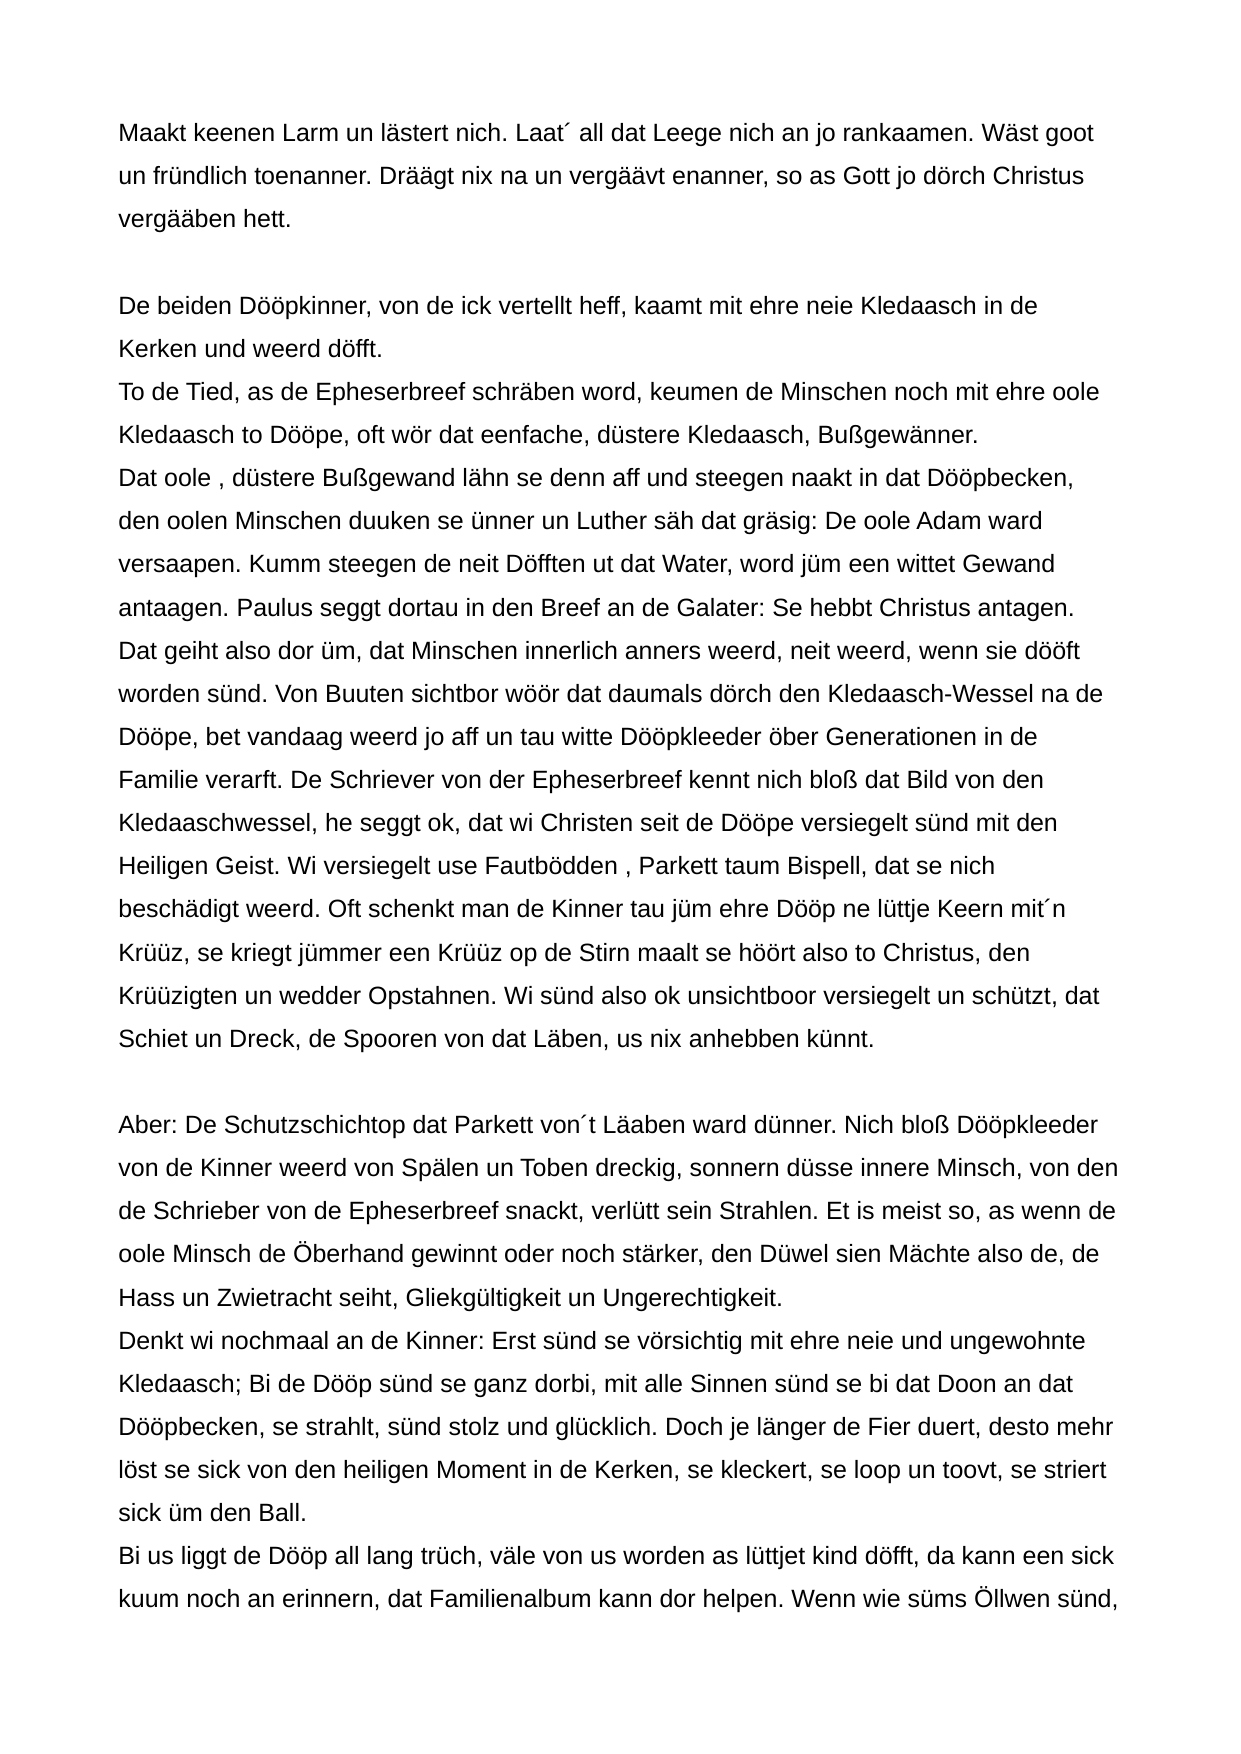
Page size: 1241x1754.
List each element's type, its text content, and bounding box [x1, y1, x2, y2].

text De beiden Dööpkinner, von de ick vertellt heff, kaamt mit ehre neie Kledaasch in de Kerken und weerd döfft. [118, 291, 1122, 362]
text Denkt wi nochmaal an de Kinner: Erst sünd se vörsichtig mit ehre neie und ungewohnte Kledaasch; Bi de Dööp sünd se ganz dorbi, mit alle Sinnen sünd se bi dat Doon an dat Dööpbecken, se strahlt, sünd stolz und glücklich. Doch je länger de Fier duert, desto mehr löst se sick von den heiligen Moment in de Kerken, se kleckert, se loop un toovt, se striert sick üm den Ball. [118, 1326, 1122, 1527]
text Dat geiht also dor üm, dat Minschen innerlich anners weerd, neit weerd, wenn sie dööft worden sünd. Von Buuten sichtbor wöör dat daumals dörch den Kledaasch-Wessel na de Dööpe, bet vandaag weerd jo aff un tau witte Dööpkleeder öber Generationen in de Familie verarft. De Schriever von der Epheserbreef kennt nich bloß dat Bild von den Kledaaschwessel, he seggt ok, dat wi Christen seit de Dööpe versiegelt sünd mit den Heiligen Geist. Wi versiegelt use Fautbödden , Parkett taum Bispell, dat se nich beschädigt weerd. Oft schenkt man de Kinner tau jüm ehre Dööp ne lüttje Keern mit´n Krüüz, se kriegt jümmer een Krüüz op de Stirn maalt se höört also to Christus, den Krüüzigten un wedder Opstahnen. Wi sünd also ok unsichtboor versiegelt un schützt, dat Schiet un Dreck, de Spooren von dat Läben, us nix anhebben künnt. [118, 636, 1122, 1052]
text To de Tied, as de Epheserbreef schräben word, keumen de Minschen noch mit ehre oole Kledaasch to Dööpe, oft wör dat eenfache, düstere Kledaasch, Bußgewänner. [118, 377, 1122, 449]
text Aber: De Schutzschichtop dat Parkett von´t Läaben ward dünner. Nich bloß Dööpkleeder von de Kinner weerd von Spälen un Toben dreckig, sonnern düsse innere Minsch, von den de Schrieber von de Epheserbreef snackt, verlütt sein Strahlen. Et is meist so, as wenn de oole Minsch de Öberhand gewinnt oder noch stärker, den Düwel sien Mächte also de, de Hass un Zwietracht seiht, Gliekgültigkeit un Ungerechtigkeit. [118, 1110, 1122, 1311]
text Maakt keenen Larm un lästert nich. Laat´ all dat Leege nich an jo rankaamen. Wäst goot un fründlich toenanner. Dräägt nix na un vergäävt enanner, so as Gott jo dörch Christus vergääben hett. [118, 118, 1122, 233]
text Dat oole , düstere Bußgewand lähn se denn aff und steegen naakt in dat Dööpbecken, den oolen Minschen duuken se ünner un Luther säh dat gräsig: De oole Adam ward versaapen. Kumm steegen de neit Döfften ut dat Water, word jüm een wittet Gewand antaagen. Paulus seggt dortau in den Breef an de Galater: Se hebbt Christus antagen. [118, 463, 1122, 621]
text Bi us liggt de Dööp all lang trüch, väle von us worden as lüttjet kind döfft, da kann een sick kuum noch an erinnern, dat Familienalbum kann dor helpen. Wenn wie süms Öllwen sünd, [118, 1541, 1122, 1613]
